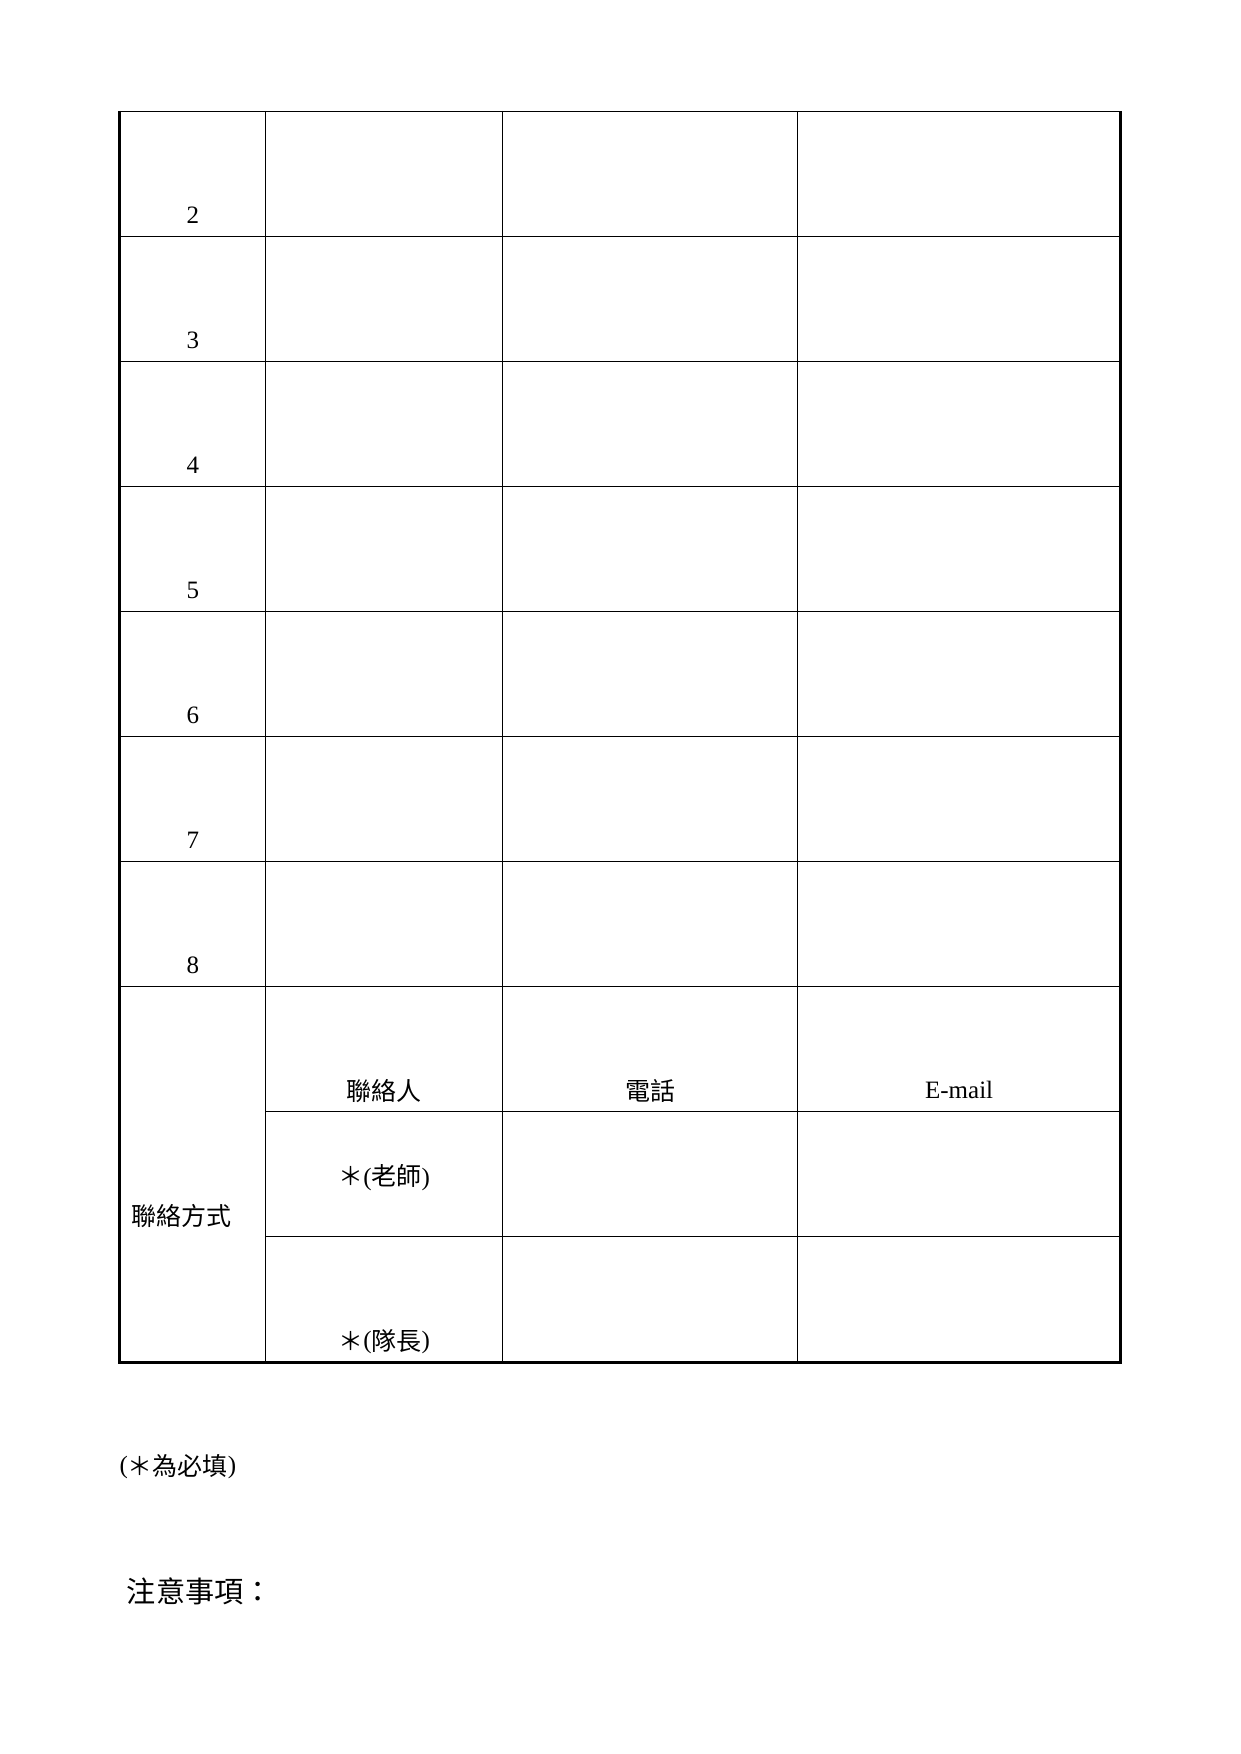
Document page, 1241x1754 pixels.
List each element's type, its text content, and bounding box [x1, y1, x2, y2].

table_cell [798, 487, 1119, 611]
table_cell [503, 362, 797, 486]
table_cell [503, 612, 797, 736]
table_cell [798, 862, 1119, 986]
table_cell 聯絡方式 [121, 987, 265, 1361]
table_cell 4 [121, 362, 265, 486]
table_cell [266, 862, 502, 986]
table_cell [266, 737, 502, 861]
table_cell [503, 1237, 797, 1361]
table_cell [798, 1112, 1119, 1236]
table_cell 6 [121, 612, 265, 736]
table_cell 5 [121, 487, 265, 611]
table_cell [798, 612, 1119, 736]
table_cell 2 [121, 112, 265, 236]
table_cell 聯絡人 [266, 987, 502, 1111]
text 注意事項： [75, 1548, 1165, 1611]
table_cell [266, 612, 502, 736]
table_cell [266, 362, 502, 486]
table_cell [266, 487, 502, 611]
table_cell ＊(隊長) [266, 1237, 502, 1361]
table_cell 8 [121, 862, 265, 986]
table_cell [798, 362, 1119, 486]
table_cell [266, 112, 502, 236]
table_cell [798, 237, 1119, 361]
table_cell [266, 237, 502, 361]
table_cell 電話 [503, 987, 797, 1111]
text (＊為必填) [75, 1423, 1165, 1486]
table_cell [503, 737, 797, 861]
table_cell [503, 487, 797, 611]
table_cell [503, 112, 797, 236]
table_cell [503, 237, 797, 361]
table_cell 3 [121, 237, 265, 361]
table_cell 7 [121, 737, 265, 861]
table_cell [503, 862, 797, 986]
table_cell [798, 112, 1119, 236]
table_cell E-mail [798, 987, 1119, 1111]
table_cell [798, 1237, 1119, 1361]
table_cell ＊(老師) [266, 1112, 502, 1236]
table_cell [798, 737, 1119, 861]
table_cell [503, 1112, 797, 1236]
